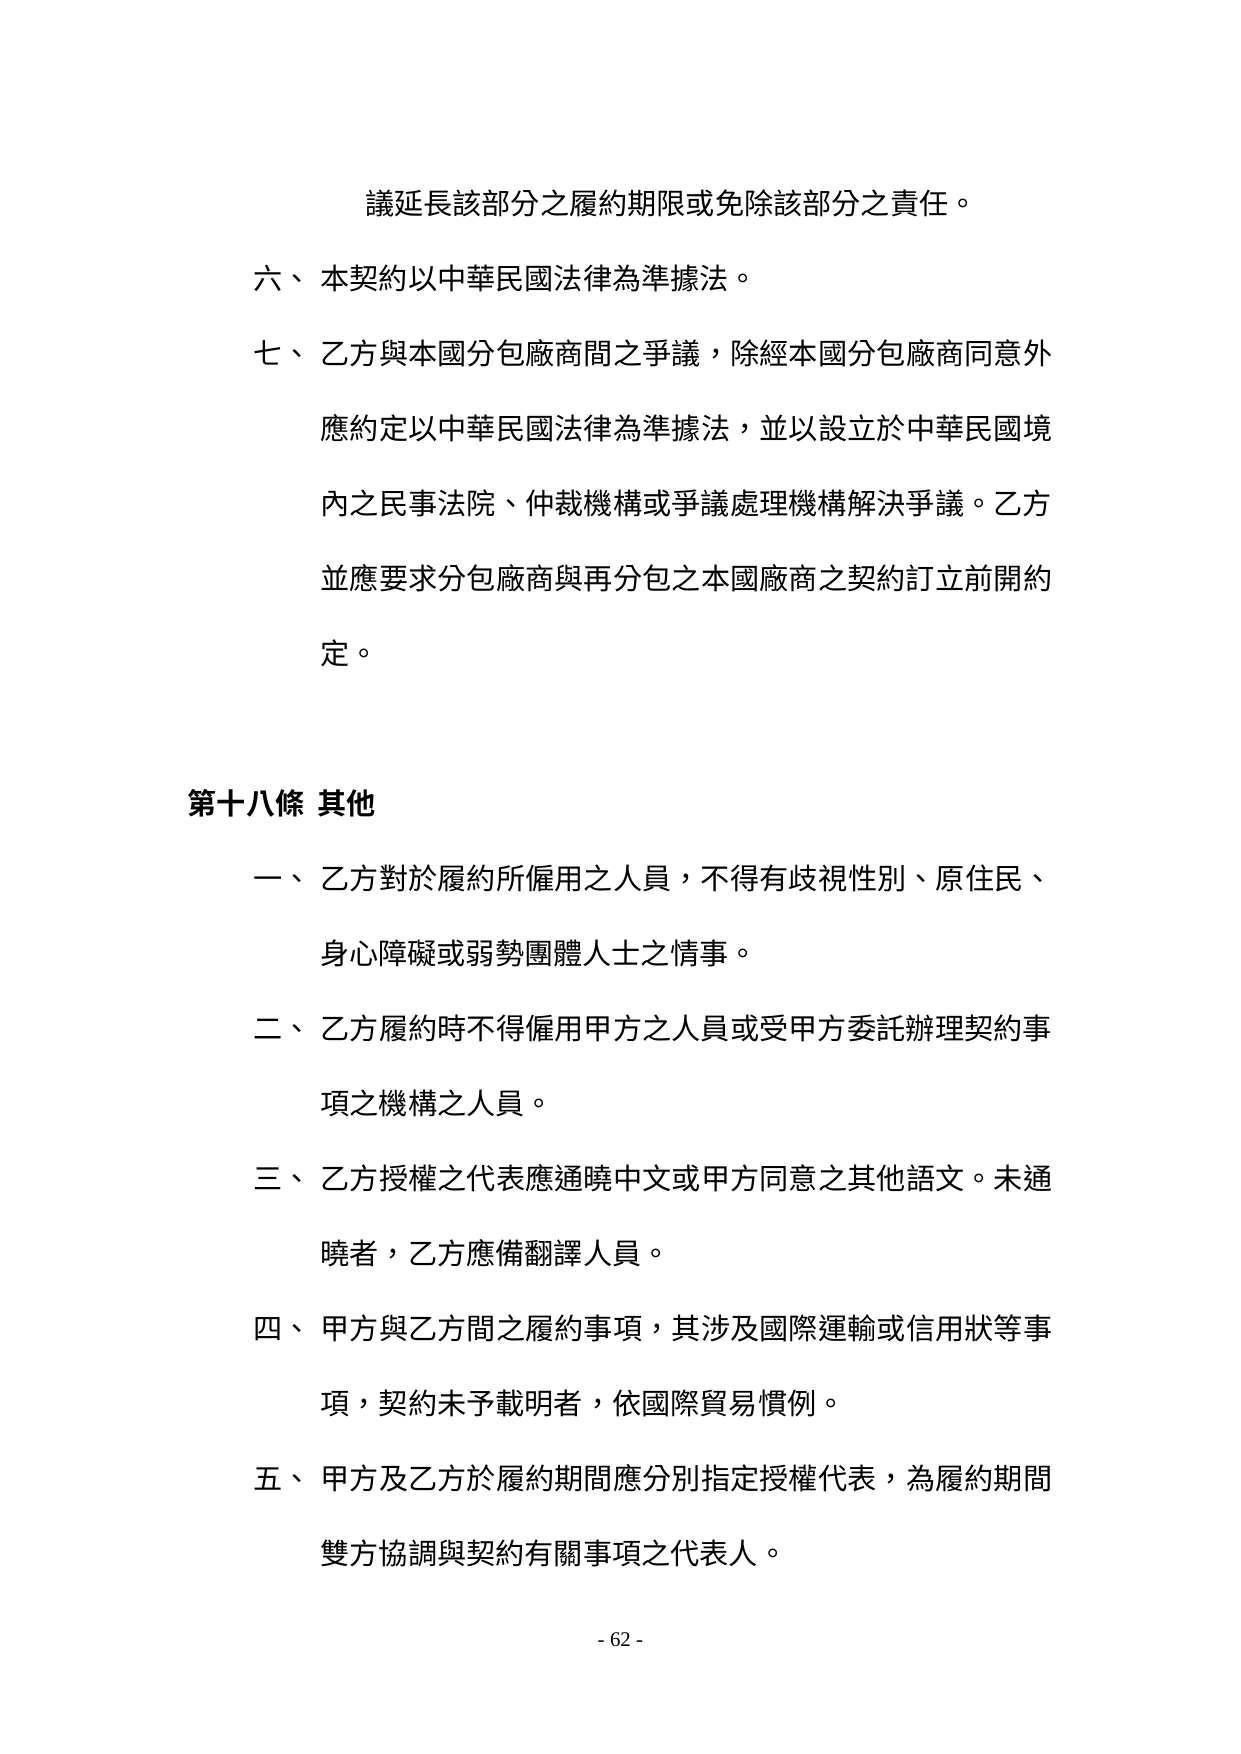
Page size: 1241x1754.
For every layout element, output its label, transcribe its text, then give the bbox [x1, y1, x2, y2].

list 甲方及乙方於履約期間應分別指定授權代表，為履約期間雙方協調與契約有關事項之代表人。 [253, 1439, 1053, 1589]
list 乙方對於履約所僱用之人員，不得有歧視性別、原住民、身心障礙或弱勢團體人士之情事。 [253, 839, 1053, 989]
list 乙方履約時不得僱用甲方之人員或受甲方委託辦理契約事項之機構之人員。 [253, 989, 1053, 1139]
list 本契約以中華民國法律為準據法。 [253, 239, 1053, 314]
list 議延長該部分之履約期限或免除該部分之責任。 [276, 164, 1053, 239]
list 乙方授權之代表應通曉中文或甲方同意之其他語文。未通曉者，乙方應備翻譯人員。 [253, 1139, 1053, 1289]
list 乙方與本國分包廠商間之爭議，除經本國分包廠商同意外，應約定以中華民國法律為準據法，並以設立於中華民國境內之民事法院、仲裁機構或爭議處理機構解決爭議。乙方並應要求分包廠商與再分包之本國廠商之契約訂立前開約定。 [253, 314, 1053, 689]
list 甲方與乙方間之履約事項，其涉及國際運輸或信用狀等事項，契約未予載明者，依國際貿易慣例。 [253, 1289, 1053, 1439]
text 第十八條 其他 [187, 764, 1053, 839]
